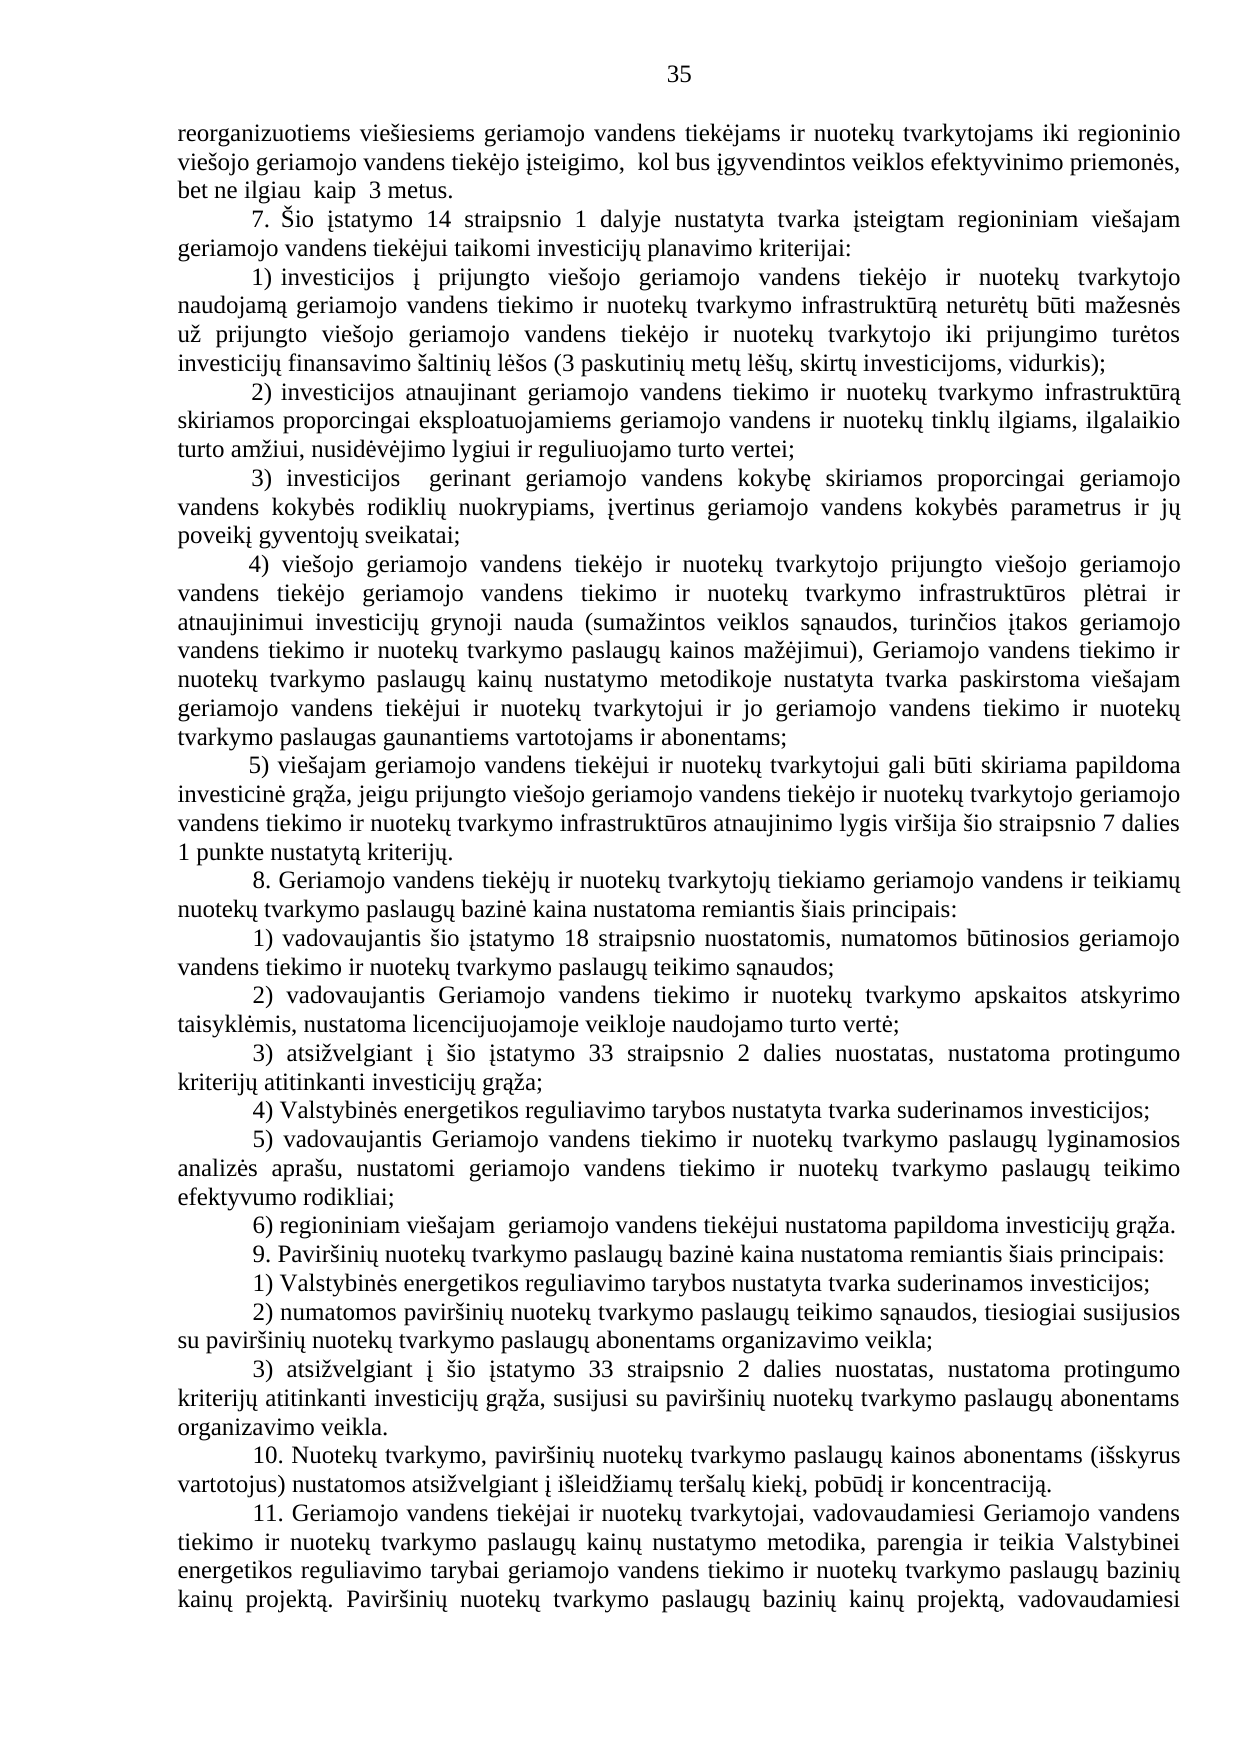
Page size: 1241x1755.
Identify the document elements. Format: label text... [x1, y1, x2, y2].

text 1) Valstybinės energetikos reguliavimo tarybos nustatyta tvarka suderinamos investicijos; [177, 1268, 1181, 1297]
text 8. Geriamojo vandens tiekėjų ir nuotekų tvarkytojų tiekiamo geriamojo vandens ir teikiamų nuotekų tvarkymo paslaugų bazinė kaina nustatoma remiantis šiais principais: [177, 866, 1181, 923]
text reorganizuotiems viešiesiems geriamojo vandens tiekėjams ir nuotekų tvarkytojams iki regioninio viešojo geriamojo vandens tiekėjo įsteigimo, kol bus įgyvendintos veiklos efektyvinimo priemonės, bet ne ilgiau kaip 3 metus. [177, 118, 1181, 204]
text 3) atsižvelgiant į šio įstatymo 33 straipsnio 2 dalies nuostatas, nustatoma protingumo kriterijų atitinkanti investicijų grąža, susijusi su paviršinių nuotekų tvarkymo paslaugų abonentams organizavimo veikla. [177, 1354, 1181, 1441]
text 11. Geriamojo vandens tiekėjai ir nuotekų tvarkytojai, vadovaudamiesi Geriamojo vandens tiekimo ir nuotekų tvarkymo paslaugų kainų nustatymo metodika, parengia ir teikia Valstybinei energetikos reguliavimo tarybai geriamojo vandens tiekimo ir nuotekų tvarkymo paslaugų bazinių kainų projektą. Paviršinių nuotekų tvarkymo paslaugų bazinių kainų projektą, vadovaudamiesi [177, 1498, 1181, 1613]
text 3) atsižvelgiant į šio įstatymo 33 straipsnio 2 dalies nuostatas, nustatoma protingumo kriterijų atitinkanti investicijų grąža; [177, 1038, 1181, 1096]
text 10. Nuotekų tvarkymo, paviršinių nuotekų tvarkymo paslaugų kainos abonentams (išskyrus vartotojus) nustatomos atsižvelgiant į išleidžiamų teršalų kiekį, pobūdį ir koncentraciją. [177, 1441, 1181, 1498]
text 4) viešojo geriamojo vandens tiekėjo ir nuotekų tvarkytojo prijungto viešojo geriamojo vandens tiekėjo geriamojo vandens tiekimo ir nuotekų tvarkymo infrastruktūros plėtrai ir atnaujinimui investicijų grynoji nauda (sumažintos veiklos sąnaudos, turinčios įtakos geriamojo vandens tiekimo ir nuotekų tvarkymo paslaugų kainos mažėjimui), Geriamojo vandens tiekimo ir nuotekų tvarkymo paslaugų kainų nustatymo metodikoje nustatyta tvarka paskirstoma viešajam geriamojo vandens tiekėjui ir nuotekų tvarkytojui ir jo geriamojo vandens tiekimo ir nuotekų tvarkymo paslaugas gaunantiems vartotojams ir abonentams; [177, 549, 1181, 751]
text 6) regioniniam viešajam geriamojo vandens tiekėjui nustatoma papildoma investicijų grąža. [177, 1211, 1181, 1239]
text 2) vadovaujantis Geriamojo vandens tiekimo ir nuotekų tvarkymo apskaitos atskyrimo taisyklėmis, nustatoma licencijuojamoje veikloje naudojamo turto vertė; [177, 981, 1181, 1038]
text 1) vadovaujantis šio įstatymo 18 straipsnio nuostatomis, numatomos būtinosios geriamojo vandens tiekimo ir nuotekų tvarkymo paslaugų teikimo sąnaudos; [177, 923, 1181, 981]
text 1) investicijos į prijungto viešojo geriamojo vandens tiekėjo ir nuotekų tvarkytojo naudojamą geriamojo vandens tiekimo ir nuotekų tvarkymo infrastruktūrą neturėtų būti mažesnės už prijungto viešojo geriamojo vandens tiekėjo ir nuotekų tvarkytojo iki prijungimo turėtos investicijų finansavimo šaltinių lėšos (3 paskutinių metų lėšų, skirtų investicijoms, vidurkis); [177, 262, 1181, 377]
text 9. Paviršinių nuotekų tvarkymo paslaugų bazinė kaina nustatoma remiantis šiais principais: [177, 1239, 1181, 1268]
text 7. Šio įstatymo 14 straipsnio 1 dalyje nustatyta tvarka įsteigtam regioniniam viešajam geriamojo vandens tiekėjui taikomi investicijų planavimo kriterijai: [177, 204, 1181, 262]
text 5) vadovaujantis Geriamojo vandens tiekimo ir nuotekų tvarkymo paslaugų lyginamosios analizės aprašu, nustatomi geriamojo vandens tiekimo ir nuotekų tvarkymo paslaugų teikimo efektyvumo rodikliai; [177, 1124, 1181, 1211]
text 2) investicijos atnaujinant geriamojo vandens tiekimo ir nuotekų tvarkymo infrastruktūrą skiriamos proporcingai eksploatuojamiems geriamojo vandens ir nuotekų tinklų ilgiams, ilgalaikio turto amžiui, nusidėvėjimo lygiui ir reguliuojamo turto vertei; [177, 377, 1181, 463]
text 3) investicijos gerinant geriamojo vandens kokybę skiriamos proporcingai geriamojo vandens kokybės rodiklių nuokrypiams, įvertinus geriamojo vandens kokybės parametrus ir jų poveikį gyventojų sveikatai; [177, 463, 1181, 549]
text 2) numatomos paviršinių nuotekų tvarkymo paslaugų teikimo sąnaudos, tiesiogiai susijusios su paviršinių nuotekų tvarkymo paslaugų abonentams organizavimo veikla; [177, 1297, 1181, 1354]
text 5) viešajam geriamojo vandens tiekėjui ir nuotekų tvarkytojui gali būti skiriama papildoma investicinė grąža, jeigu prijungto viešojo geriamojo vandens tiekėjo ir nuotekų tvarkytojo geriamojo vandens tiekimo ir nuotekų tvarkymo infrastruktūros atnaujinimo lygis viršija šio straipsnio 7 dalies 1 punkte nustatytą kriterijų. [177, 751, 1181, 866]
text 4) Valstybinės energetikos reguliavimo tarybos nustatyta tvarka suderinamos investicijos; [177, 1096, 1181, 1124]
